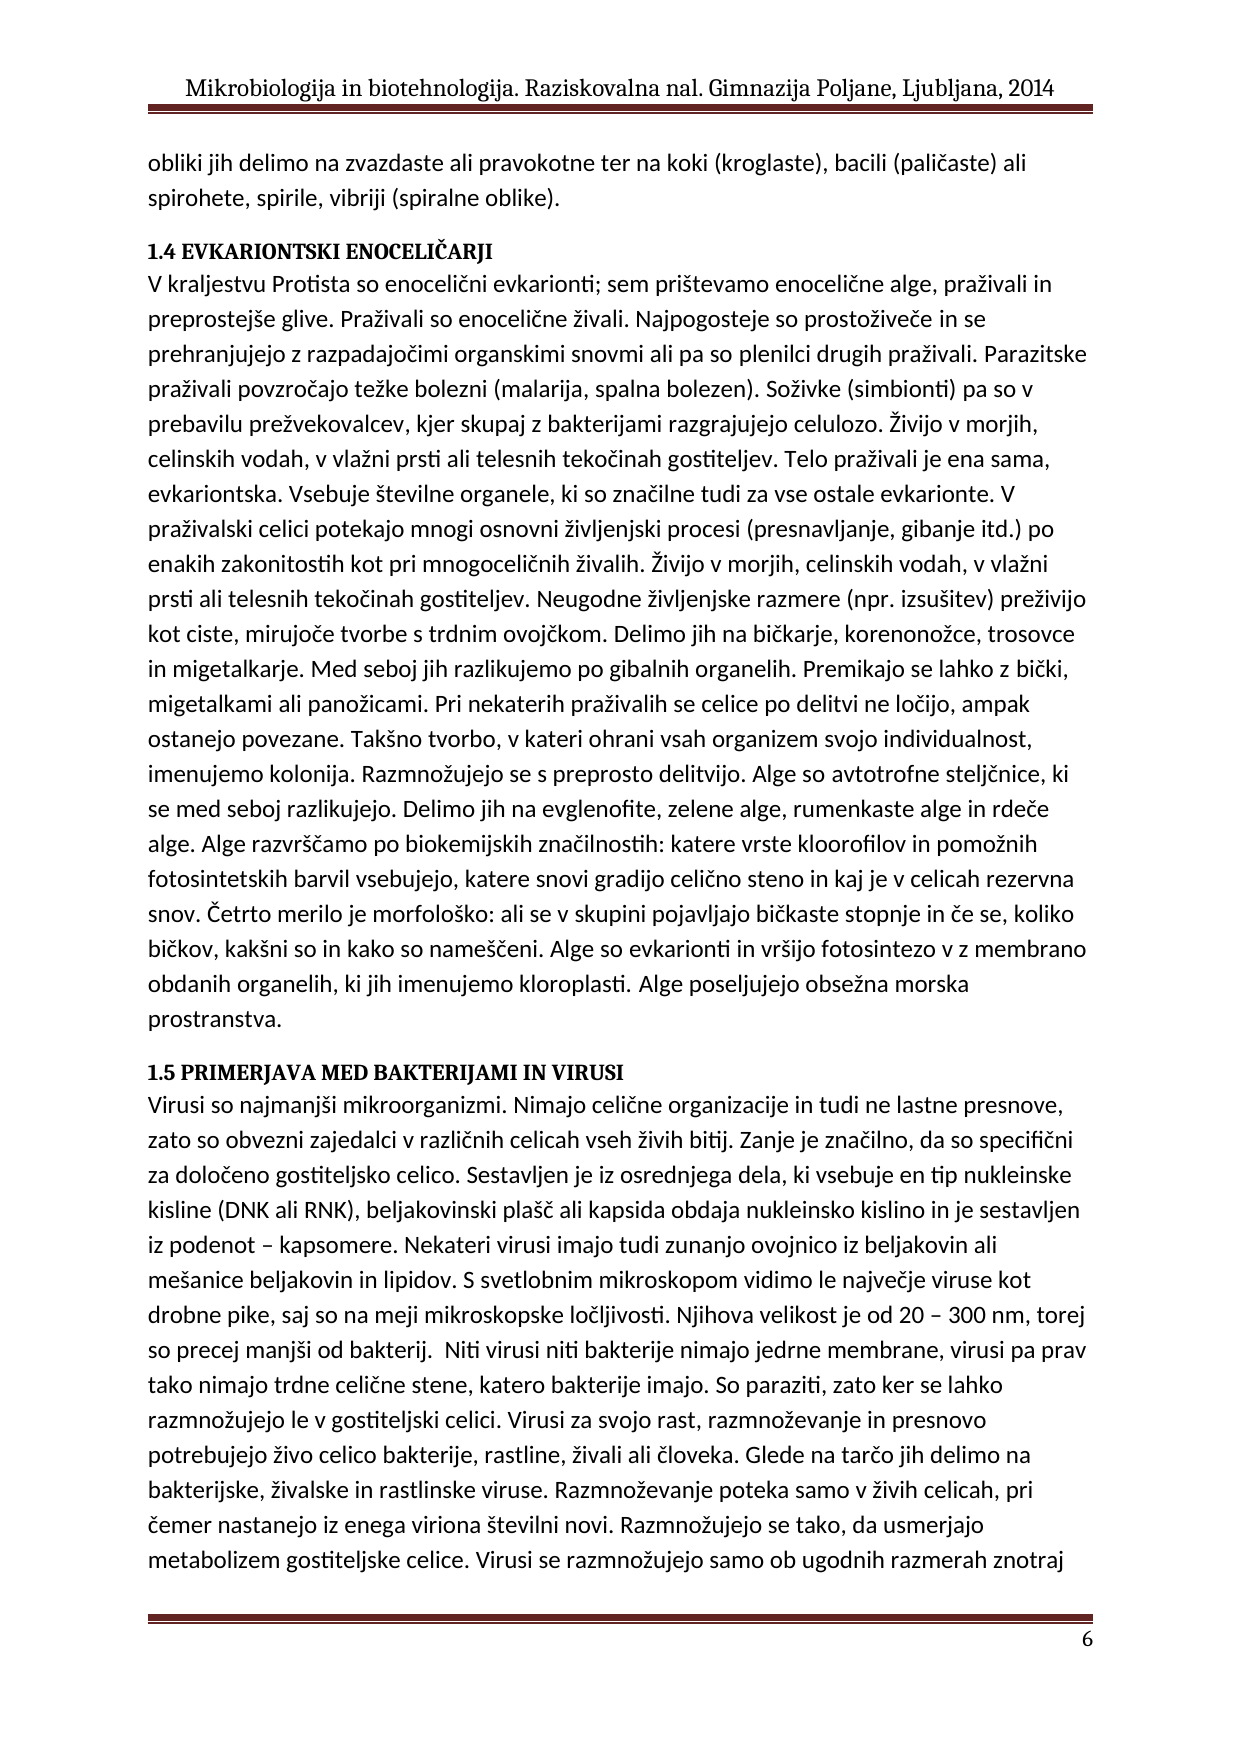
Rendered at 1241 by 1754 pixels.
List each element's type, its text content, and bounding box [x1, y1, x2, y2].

text obliki jih delimo na zvazdaste ali pravokotne ter na koki (kroglaste), bacili (paličaste) ali spirohete, spirile, vibriji (spiralne oblike). [148, 148, 1093, 213]
text V kraljestvu Protista so enocelični evkarionti; sem prištevamo enocelične alge, praživali in preprostejše glive. Praživali so enocelične živali. Najpogosteje so prostoživeče in se prehranjujejo z razpadajočimi organskimi snovmi ali pa so plenilci drugih praživali. Parazitske praživali povzročajo težke bolezni (malarija, spalna bolezen). Soživke (simbionti) pa so v prebavilu prežvekovalcev, kjer skupaj z bakterijami razgrajujejo celulozo. Živijo v morjih, celinskih vodah, v vlažni prsti ali telesnih tekočinah gostiteljev. Telo praživali je ena sama, evkariontska. Vsebuje številne organele, ki so značilne tudi za vse ostale evkarionte. V praživalski celici potekajo mnogi osnovni življenjski procesi (presnavljanje, gibanje itd.) po enakih zakonitostih kot pri mnogoceličnih živalih. Živijo v morjih, celinskih vodah, v vlažni prsti ali telesnih tekočinah gostiteljev. Neugodne življenjske razmere (npr. izsušitev) preživijo kot ciste, mirujoče tvorbe s trdnim ovojčkom. Delimo jih na bičkarje, korenonožce, trosovce in migetalkarje. Med seboj jih razlikujemo po gibalnih organelih. Premikajo se lahko z bički, migetalkami ali panožicami. Pri nekaterih praživalih se celice po delitvi ne ločijo, ampak ostanejo povezane. Takšno tvorbo, v kateri ohrani vsah organizem svojo individualnost, imenujemo kolonija. Razmnožujejo se s preprosto delitvijo. Alge so avtotrofne steljčnice, ki se med seboj razlikujejo. Delimo jih na evglenofite, zelene alge, rumenkaste alge in rdeče alge. Alge razvrščamo po biokemijskih značilnostih: katere vrste kloorofilov in pomožnih fotosintetskih barvil vsebujejo, katere snovi gradijo celično steno in kaj je v celicah rezervna snov. Četrto merilo je morfološko: ali se v skupini pojavljajo bičkaste stopnje in če se, koliko bičkov, kakšni so in kako so nameščeni. Alge so evkarionti in vršijo fotosintezo v z membrano obdanih organelih, ki jih imenujemo kloroplasti. Alge poseljujejo obsežna morska prostranstva. [148, 269, 1093, 1034]
subtitle 1.4 EVKARIONTSKI ENOCELIČARJI [148, 238, 1093, 265]
subtitle 1.5 PRIMERJAVA MED BAKTERIJAMI IN VIRUSI [148, 1059, 1093, 1086]
text Virusi so najmanjši mikroorganizmi. Nimajo celične organizacije in tudi ne lastne presnove, zato so obvezni zajedalci v različnih celicah vseh živih bitij. Zanje je značilno, da so specifični za določeno gostiteljsko celico. Sestavljen je iz osrednjega dela, ki vsebuje en tip nukleinske kisline (DNK ali RNK), beljakovinski plašč ali kapsida obdaja nukleinsko kislino in je sestavljen iz podenot – kapsomere. Nekateri virusi imajo tudi zunanjo ovojnico iz beljakovin ali mešanice beljakovin in lipidov. S svetlobnim mikroskopom vidimo le največje viruse kot drobne pike, saj so na meji mikroskopske ločljivosti. Njihova velikost je od 20 – 300 nm, torej so precej manjši od bakterij. Niti virusi niti bakterije nimajo jedrne membrane, virusi pa prav tako nimajo trdne celične stene, katero bakterije imajo. So paraziti, zato ker se lahko razmnožujejo le v gostiteljski celici. Virusi za svojo rast, razmnoževanje in presnovo potrebujejo živo celico bakterije, rastline, živali ali človeka. Glede na tarčo jih delimo na bakterijske, živalske in rastlinske viruse. Razmnoževanje poteka samo v živih celicah, pri čemer nastanejo iz enega viriona številni novi. Razmnožujejo se tako, da usmerjajo metabolizem gostiteljske celice. Virusi se razmnožujejo samo ob ugodnih razmerah znotraj [148, 1090, 1093, 1575]
